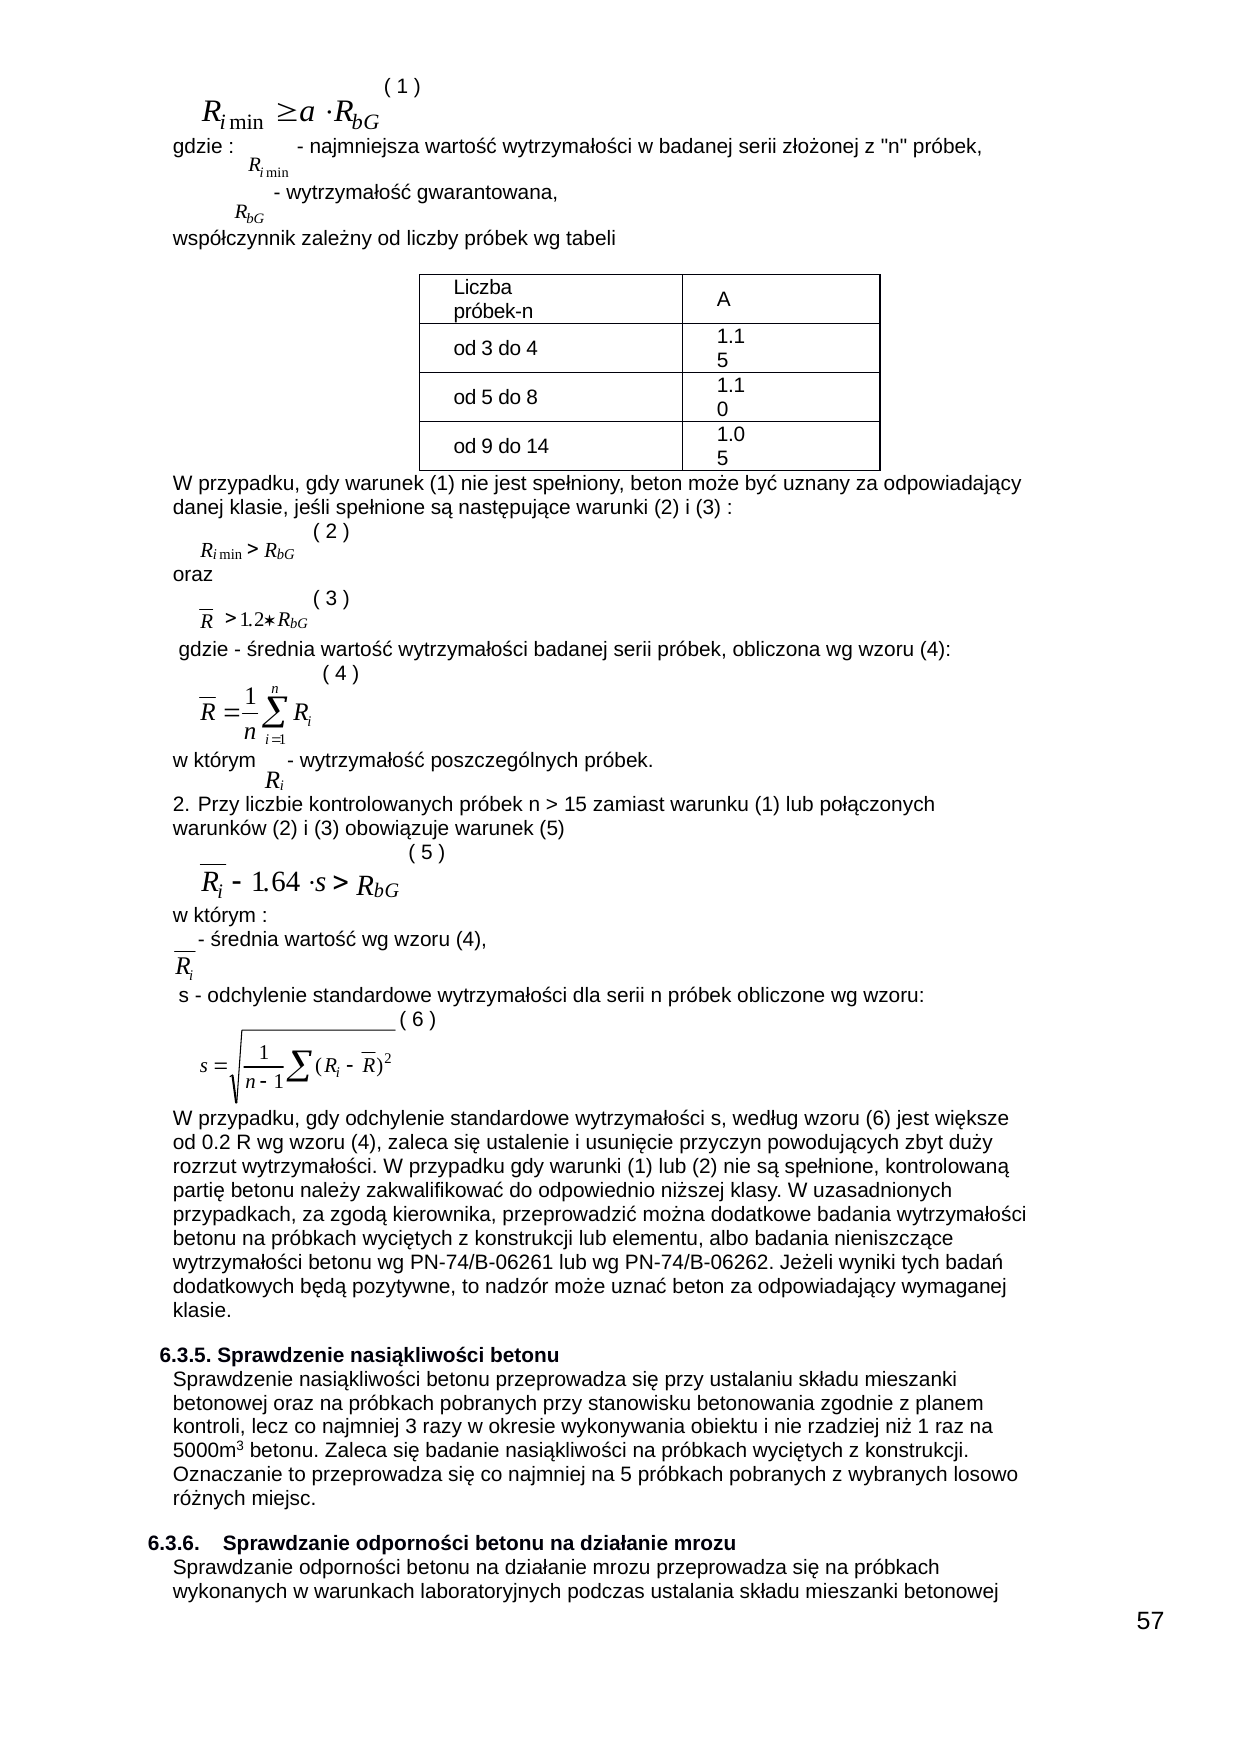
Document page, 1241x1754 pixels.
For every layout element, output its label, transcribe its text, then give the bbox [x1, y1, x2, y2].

table_cell 1.15 [683, 324, 879, 372]
text ( 2 ) [173, 519, 1031, 562]
subtitle 6.3.5. Sprawdzenie nasiąkliwości betonu [148, 1342, 1152, 1366]
table_header Liczba próbek-n [420, 275, 682, 323]
text ( 6 ) [173, 1007, 1031, 1106]
table_cell od 5 do 8 [420, 373, 682, 421]
text współczynnik zależny od liczby próbek wg tabeli [173, 226, 1031, 250]
text s - odchylenie standardowe wytrzymałości dla serii n próbek obliczone wg wzoru: [173, 983, 1031, 1007]
text ( 3 ) [173, 586, 1031, 637]
text - wytrzymałość gwarantowana, [173, 180, 1031, 226]
table_header A [683, 275, 879, 323]
subtitle 6.3.6. Sprawdzanie odporności betonu na działanie mrozu [148, 1531, 1152, 1555]
text 2. Przy liczbie kontrolowanych próbek n > 15 zamiast warunku (1) lub połączonych warunków (2) i (3) obowiązuje warunek (5) [173, 792, 1031, 840]
text gdzie - średnia wartość wytrzymałości badanej serii próbek, obliczona wg wzoru (4): [173, 637, 1031, 661]
text w którym : [173, 903, 1031, 927]
text oraz [173, 562, 1031, 586]
text - średnia wartość wg wzoru (4), [173, 927, 1031, 983]
table_cell od 3 do 4 [420, 324, 682, 372]
text W przypadku, gdy warunek (1) nie jest spełniony, beton może być uznany za odpowiadający danej klasie, jeśli spełnione są następujące warunki (2) i (3) : [173, 471, 1031, 519]
table_cell 1.10 [683, 373, 879, 421]
text ( 4 ) [173, 661, 1031, 747]
text ( 1 ) [173, 74, 1031, 134]
text gdzie : - najmniejsza wartość wytrzymałości w badanej serii złożonej z "n" próbek, [173, 134, 1031, 180]
text ( 5 ) [173, 840, 1031, 903]
table_cell od 9 do 14 [420, 422, 682, 470]
text Sprawdzenie nasiąkliwości betonu przeprowadza się przy ustalaniu składu mieszanki betonowej oraz na próbkach pobranych przy stanowisku betonowania zgodnie z planem kontroli, lecz co najmniej 3 razy w okresie wykonywania obiektu i nie rzadziej niż 1 raz na 5000m3 betonu. Zaleca się badanie nasiąkliwości na próbkach wyciętych z konstrukcji. Oznaczanie to przeprowadza się co najmniej na 5 próbkach pobranych z wybranych losowo różnych miejsc. [173, 1366, 1031, 1510]
text w którym - wytrzymałość poszczególnych próbek. [173, 747, 1031, 792]
text Sprawdzanie odporności betonu na działanie mrozu przeprowadza się na próbkach wykonanych w warunkach laboratoryjnych podczas ustalania składu mieszanki betonowej [173, 1555, 1031, 1603]
table_cell 1.05 [683, 422, 879, 470]
text W przypadku, gdy odchylenie standardowe wytrzymałości s, według wzoru (6) jest większe od 0.2 R wg wzoru (4), zaleca się ustalenie i usunięcie przyczyn powodujących zbyt duży rozrzut wytrzymałości. W przypadku gdy warunki (1) lub (2) nie są spełnione, kontrolowaną partię betonu należy zakwalifikować do odpowiednio niższej klasy. W uzasadnionych przypadkach, za zgodą kierownika, przeprowadzić można dodatkowe badania wytrzymałości betonu na próbkach wyciętych z konstrukcji lub elementu, albo badania nieniszczące wytrzymałości betonu wg PN-74/B-06261 lub wg PN-74/B-06262. Jeżeli wyniki tych badań dodatkowych będą pozytywne, to nadzór może uznać beton za odpowiadający wymaganej klasie. [173, 1106, 1031, 1322]
